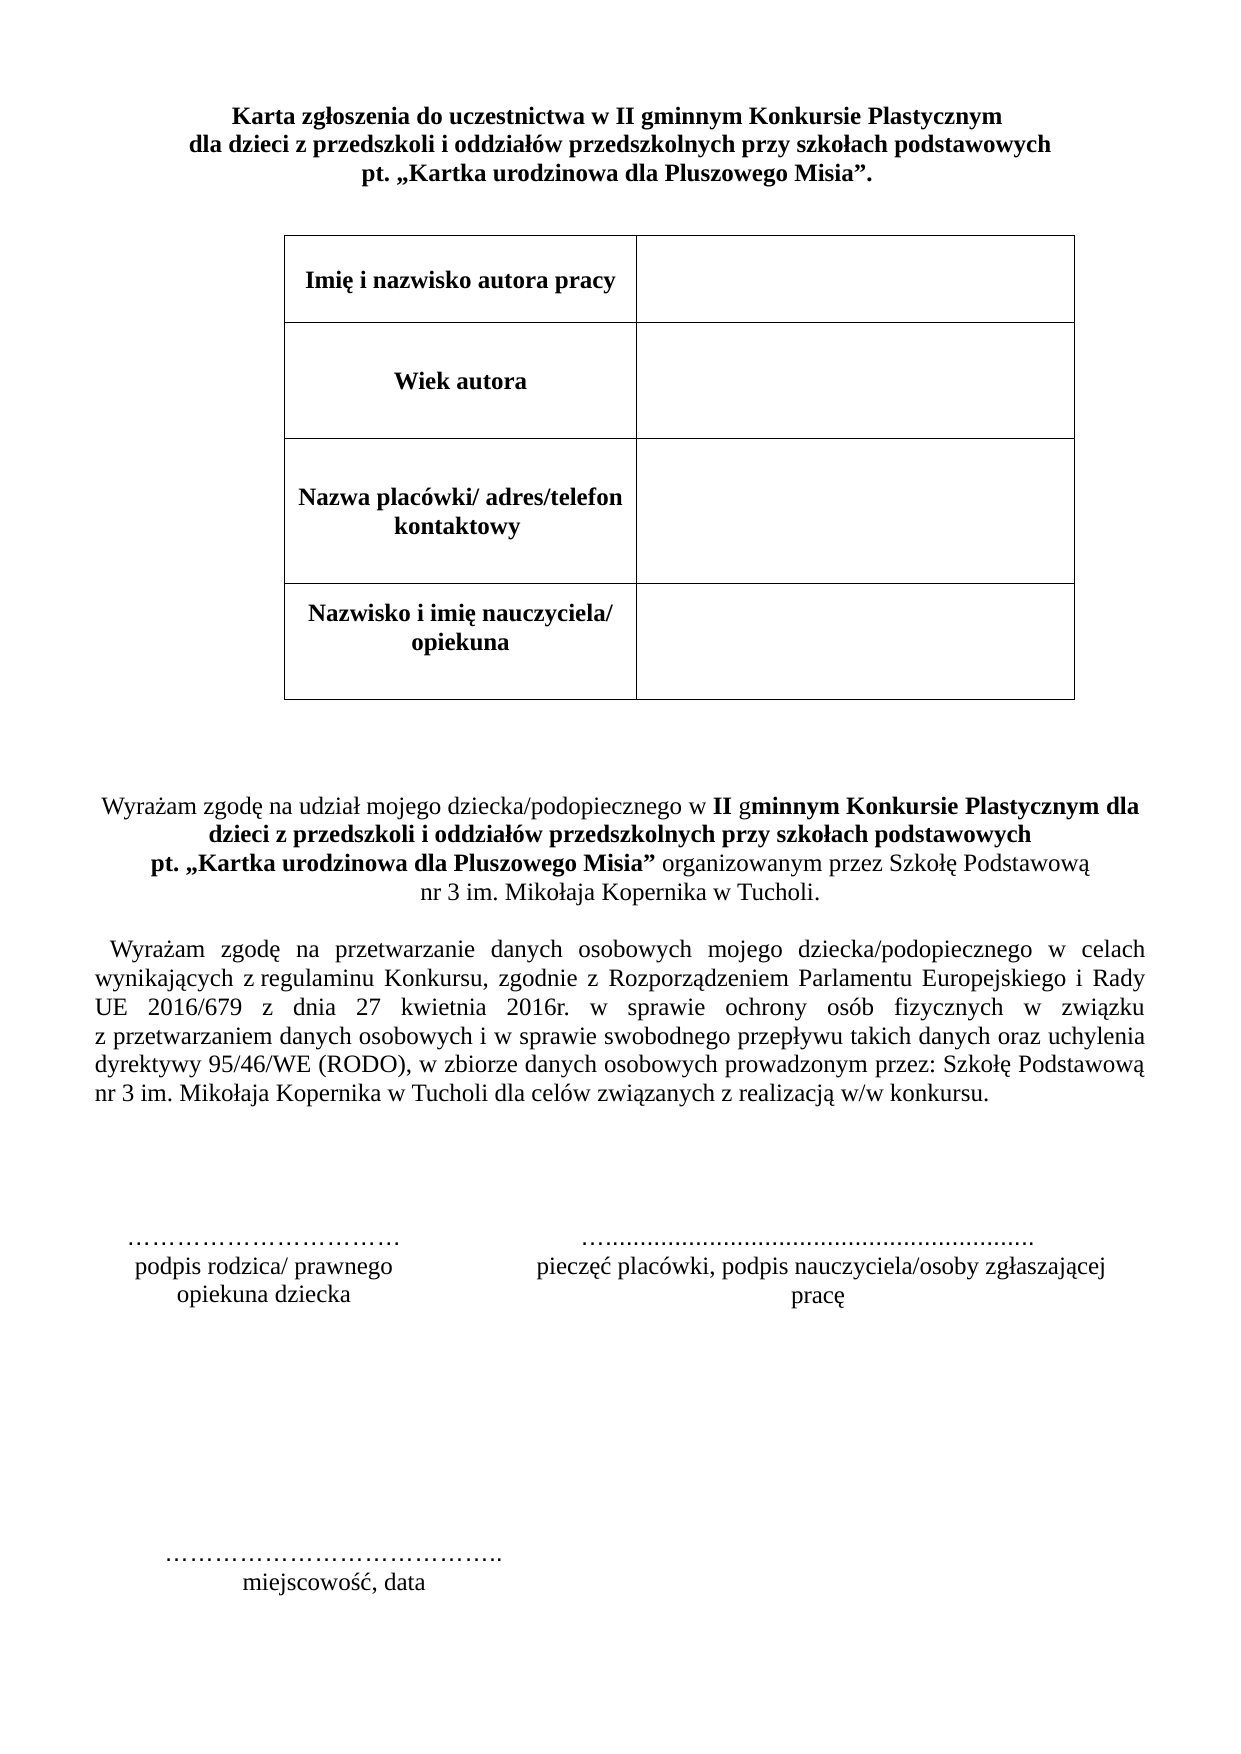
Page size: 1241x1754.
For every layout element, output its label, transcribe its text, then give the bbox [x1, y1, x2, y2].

table_cell [637, 584, 1074, 699]
table_header …………………………… podpis rodzica/ prawnego opiekuna dziecka [433, 1136, 444, 1366]
text dla dzieci z przedszkoli i oddziałów przedszkolnych przy szkołach podstawowych [94, 129, 1146, 158]
table_cell Nazwa placówki/ adres/telefon kontaktowy [285, 439, 636, 583]
text miejscowość, data [94, 1567, 1146, 1596]
text pt. „Kartka urodzinowa dla Pluszowego Misia” organizowanym przez Szkołę Podstawową nr 3 im. Mikołaja Kopernika w Tucholi. [94, 848, 1146, 906]
table_header ….............................................................. pieczęć placówki, podpis nauczyciela/osoby zgłaszającej pracę [444, 1136, 1147, 1366]
text Wyrażam zgodę na przetwarzanie danych osobowych mojego dziecka/podopiecznego w celach wynikających z regulaminu Konkursu, zgodnie z Rozporządzeniem Parlamentu Europejskiego i Rady UE 2016/679 z dnia 27 kwietnia 2016r. w sprawie ochrony osób fizycznych w związku z przetwarzaniem danych osobowych i w sprawie swobodnego przepływu takich danych oraz uchylenia dyrektywy 95/46/WE (RODO), w zbiorze danych osobowych prowadzonym przez: Szkołę Podstawową nr 3 im. Mikołaja Kopernika w Tucholi dla celów związanych z realizacją w/w konkursu. [94, 934, 1146, 1107]
table_cell Nazwisko i imię nauczyciela/ opiekuna [285, 584, 636, 699]
table_cell Wiek autora [285, 323, 636, 438]
table_header [637, 236, 1074, 322]
table_header …………………………… podpis rodzica/ prawnego opiekuna dziecka [83, 1136, 139, 1366]
text ………………………………….. [94, 1538, 1146, 1567]
table_cell [637, 323, 1074, 438]
table_cell [637, 439, 1074, 583]
text Karta zgłoszenia do uczestnictwa w II gminnym Konkursie Plastycznym [94, 101, 1146, 129]
text Wyrażam zgodę na udział mojego dziecka/podopiecznego w II gminnym Konkursie Plastycznym dla dzieci z przedszkoli i oddziałów przedszkolnych przy szkołach podstawowych [94, 791, 1146, 848]
table_header Imię i nazwisko autora pracy [285, 236, 636, 322]
text pt. „Kartka urodzinowa dla Pluszowego Misia”. [94, 158, 1146, 187]
